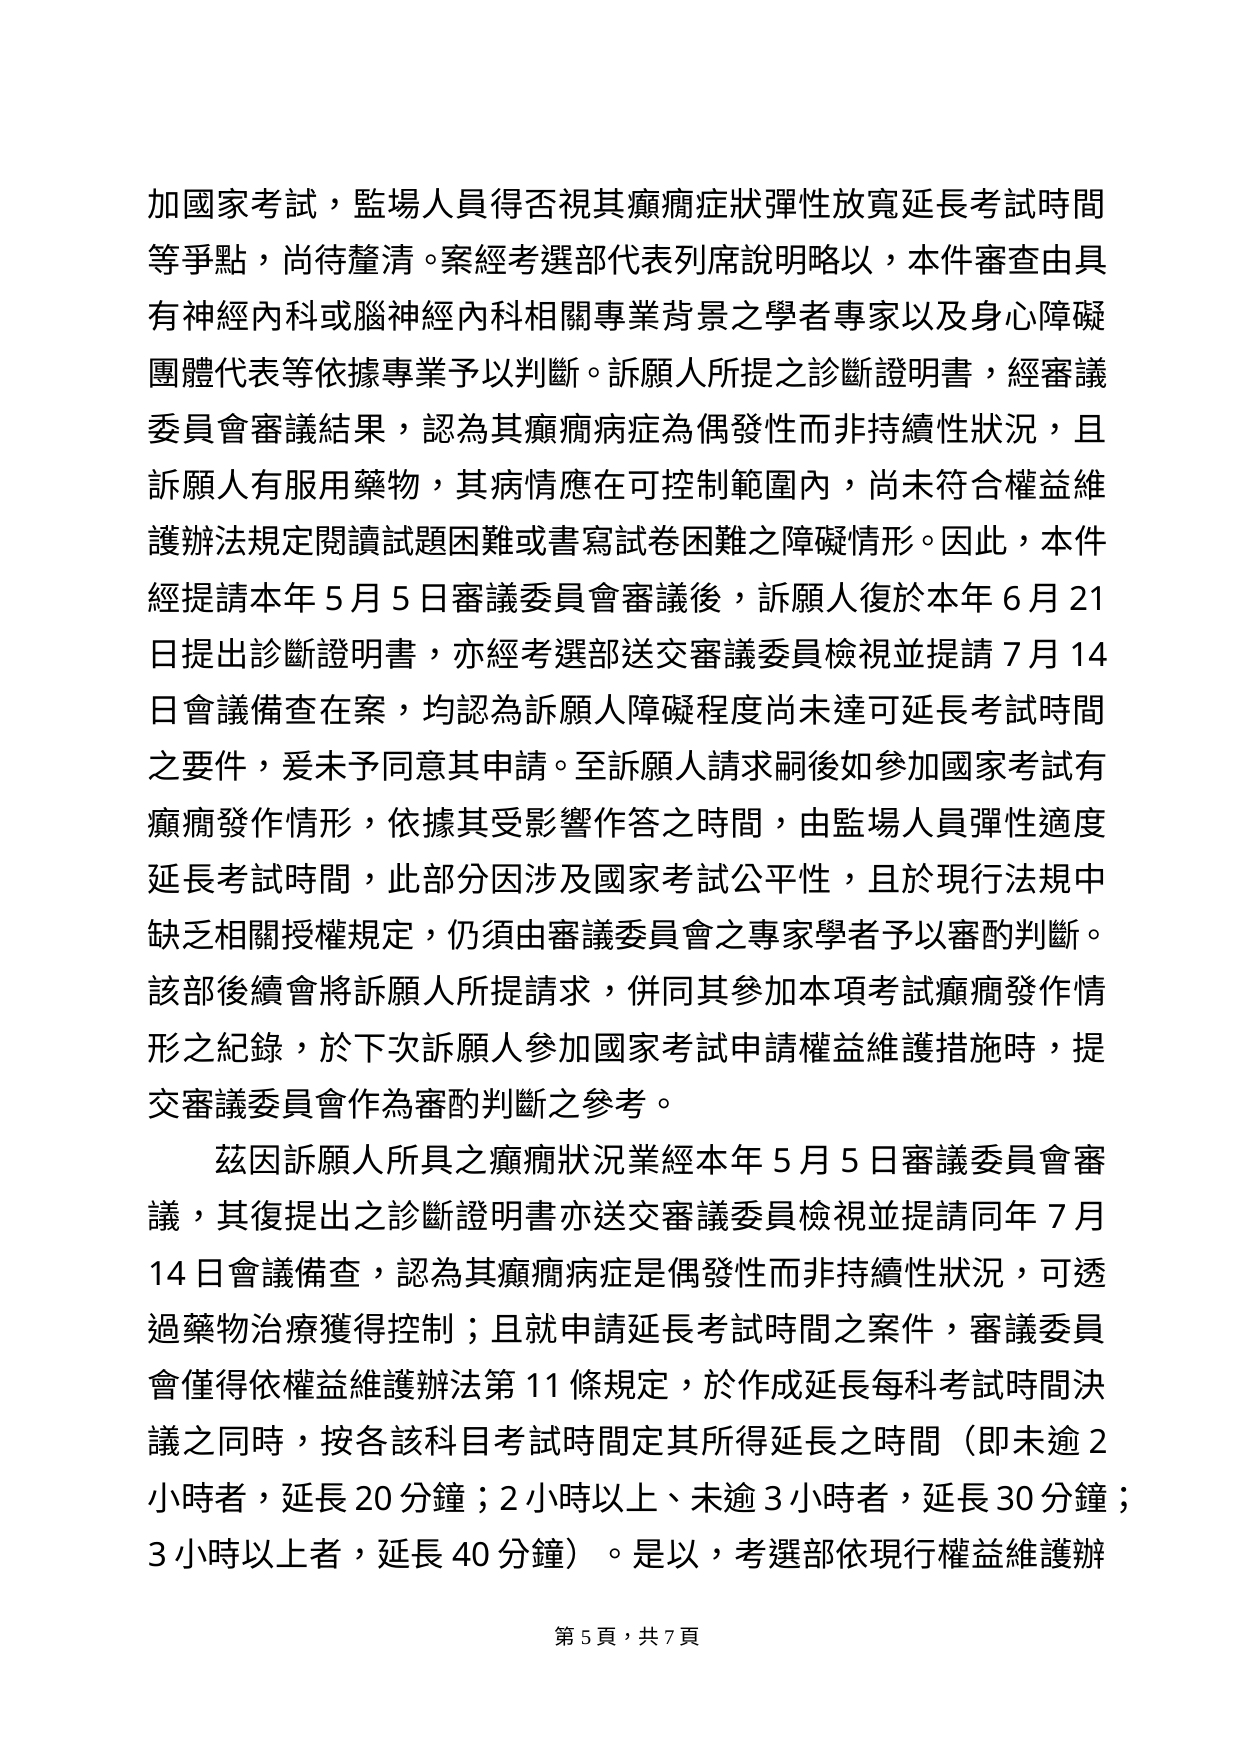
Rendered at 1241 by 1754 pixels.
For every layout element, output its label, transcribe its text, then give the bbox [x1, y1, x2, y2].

text 茲因訴願人所具之癲癇狀況業經本年5月5日審議委員會審議，其復提出之診斷證明書亦送交審議委員檢視並提請同年7月14日會議備查，認為其癲癇病症是偶發性而非持續性狀況，可透過藥物治療獲得控制；且就申請延長考試時間之案件，審議委員會僅得依權益維護辦法第11條規定，於作成延長每科考試時間決議之同時，按各該科目考試時間定其所得延長之時間（即未逾2小時者，延長20分鐘；2小時以上、未逾3小時者，延長30分鐘；3小時以上者，延長40分鐘）。是以，考選部依現行權益維護辦法及相關法規，尚難於訴願人考試前，在其癲癇不確定會發作之狀態下，預先同意其得為延長考試時間，或依其癲癇發作時影響考試作答之時間，彈性補足其受影響之考試時間。又考選部為審議身心障礙者申請各類應考權益維護措施，依權益維護辦法第14條規定，設審議委員會，成員包括衛生福利部、神經內科或腦神經內科專科醫師及身心障礙團體（機構）代表等相關領域之專家學者，其審議係根據訴願人所檢附之身心障礙證明、醫院診斷證明書及相關資料，就其考試等別、考試方式、考試時間及考試題型，依醫療及相關專業學識素養與經驗，對於訴願人應本項考試需否提供相關身心障礙權益維護措施，審查後所為之判斷與決議，其無違背法令或依形式觀察有顯然錯誤之情事，原則上應予尊重。本件訴願人請求准予延長每科考試時間，經審議委員會依法作成專業性之判斷，並於國家考試網路報名資訊系統訴願人個人報名網頁，公布核定在案，其處理程序及審議結果並非基於不正確之事實或錯誤資訊，且無違反一般公認之價值判斷標準、逾越權限或權力濫用之情形，亦無違背法令之處，本會自應予以尊重。從而考選部作成本件否准訴願人申請延長每科考試時間之處分，依法並無違誤，應予維持。 [148, 1130, 1107, 1580]
text 訴願人復於本年8月4日補充訴願理由，陳稱其於本年7月9日應本項考試期間因癲癇發作，導致實質上相較正常考生原有考試時間遭到壓縮，已影響其應考權益，請求重行審酌同意延長考試時間，或授權監場人員得視其癲癇症狀彈性放寬延長該應試科目之考試時間，以利其爾後參加國家考試云云。茲因訴願人所述應本項考試期間癲癇發作造成無法正常應考之情形，其障礙性質及程度是否符合權益維護辦法所定之要件，以及嗣後訴願人如再參加國家考試，監場人員得否視其癲癇症狀彈性放寬延長考試時間等爭點，尚待釐清。案經考選部代表列席說明略以，本件審查由具有神經內科或腦神經內科相關專業背景之學者專家以及身心障礙團體代表等依據專業予以判斷。訴願人所提之診斷證明書，經審議委員會審議結果，認為其癲癇病症為偶發性而非持續性狀況，且訴願人有服用藥物，其病情應在可控制範圍內，尚未符合權益維護辦法規定閱讀試題困難或書寫試卷困難之障礙情形。因此，本件經提請本年5月5日審議委員會審議後，訴願人復於本年6月21日提出診斷證明書，亦經考選部送交審議委員檢視並提請7月14日會議備查在案，均認為訴願人障礙程度尚未達可延長考試時間之要件，爰未予同意其申請。至訴願人請求嗣後如參加國家考試有癲癇發作情形，依據其受影響作答之時間，由監場人員彈性適度延長考試時間，此部分因涉及國家考試公平性，且於現行法規中缺乏相關授權規定，仍須由審議委員會之專家學者予以審酌判斷。該部後續會將訴願人所提請求，併同其參加本項考試癲癇發作情形之紀錄，於下次訴願人參加國家考試申請權益維護措施時，提交審議委員會作為審酌判斷之參考。 [148, 174, 1107, 1130]
